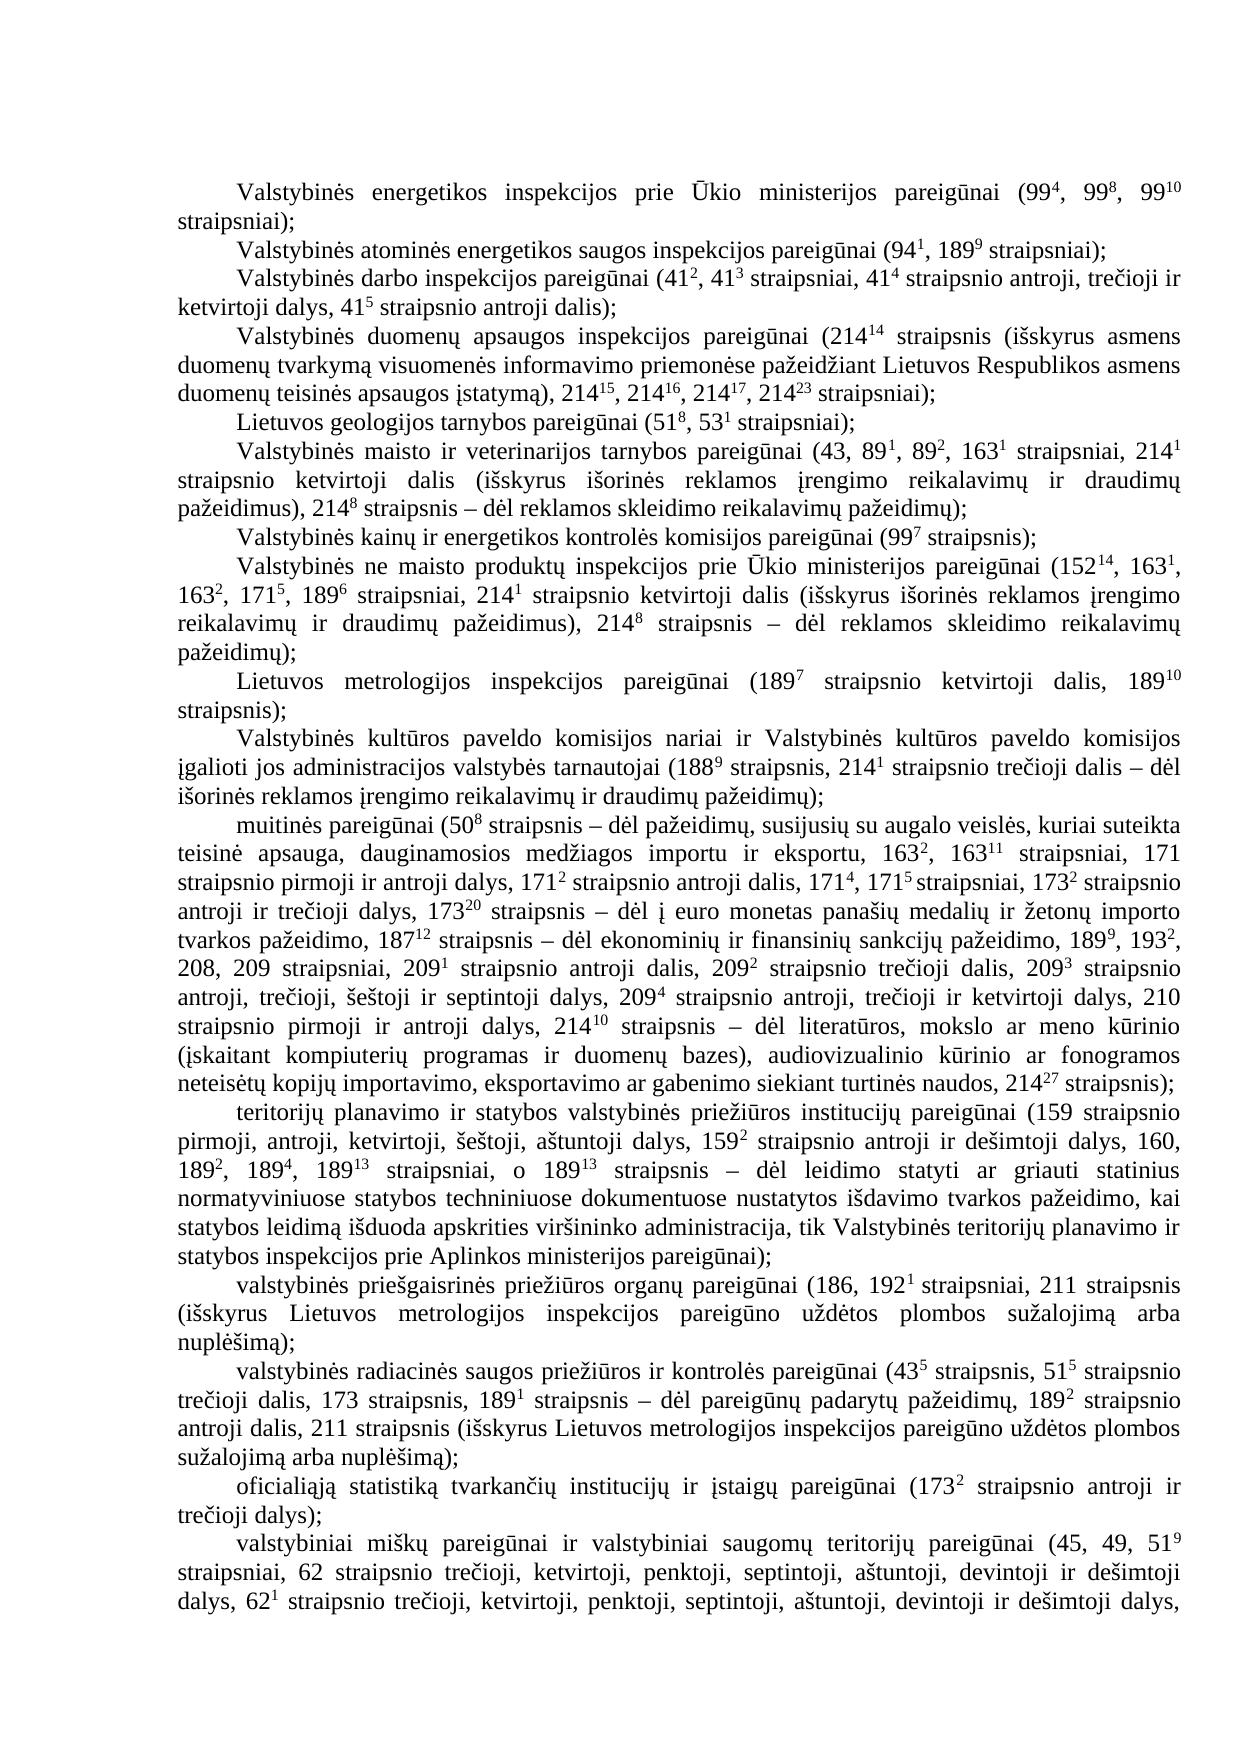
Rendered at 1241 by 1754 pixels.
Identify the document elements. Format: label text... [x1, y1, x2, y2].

text Lietuvos metrologijos inspekcijos pareigūnai (1897 straipsnio ketvirtoji dalis, 18910 straipsnis); [177, 666, 1181, 723]
text Valstybinės kultūros paveldo komisijos nariai ir Valstybinės kultūros paveldo komisijos įgalioti jos administracijos valstybės tarnautojai (1889 straipsnis, 2141 straipsnio trečioji dalis – dėl išorinės reklamos įrengimo reikalavimų ir draudimų pažeidimų); [177, 723, 1181, 810]
text Valstybinės kainų ir energetikos kontrolės komisijos pareigūnai (997 straipsnis); [177, 522, 1181, 551]
text Valstybinės darbo inspekcijos pareigūnai (412, 413 straipsniai, 414 straipsnio antroji, trečioji ir ketvirtoji dalys, 415 straipsnio antroji dalis); [177, 263, 1181, 321]
text Valstybinės duomenų apsaugos inspekcijos pareigūnai (21414 straipsnis (išskyrus asmens duomenų tvarkymą visuomenės informavimo priemonėse pažeidžiant Lietuvos Respublikos asmens duomenų teisinės apsaugos įstatymą), 21415, 21416, 21417, 21423 straipsniai); [177, 321, 1181, 407]
text valstybinės radiacinės saugos priežiūros ir kontrolės pareigūnai (435 straipsnis, 515 straipsnio trečioji dalis, 173 straipsnis, 1891 straipsnis – dėl pareigūnų padarytų pažeidimų, 1892 straipsnio antroji dalis, 211 straipsnis (išskyrus Lietuvos metrologijos inspekcijos pareigūno uždėtos plombos sužalojimą arba nuplėšimą); [177, 1356, 1181, 1471]
text Valstybinės energetikos inspekcijos prie Ūkio ministerijos pareigūnai (994, 998, 9910 straipsniai); [177, 177, 1181, 235]
text Lietuvos geologijos tarnybos pareigūnai (518, 531 straipsniai); [177, 407, 1181, 436]
text teritorijų planavimo ir statybos valstybinės priežiūros institucijų pareigūnai (159 straipsnio pirmoji, antroji, ketvirtoji, šeštoji, aštuntoji dalys, 1592 straipsnio antroji ir dešimtoji dalys, 160, 1892, 1894, 18913 straipsniai, o 18913 straipsnis – dėl leidimo statyti ar griauti statinius normatyviniuose statybos techniniuose dokumentuose nustatytos išdavimo tvarkos pažeidimo, kai statybos leidimą išduoda apskrities viršininko administracija, tik Valstybinės teritorijų planavimo ir statybos inspekcijos prie Aplinkos ministerijos pareigūnai); [177, 1097, 1181, 1270]
text Valstybinės ne maisto produktų inspekcijos prie Ūkio ministerijos pareigūnai (15214, 1631, 1632, 1715, 1896 straipsniai, 2141 straipsnio ketvirtoji dalis (išskyrus išorinės reklamos įrengimo reikalavimų ir draudimų pažeidimus), 2148 straipsnis – dėl reklamos skleidimo reikalavimų pažeidimų); [177, 551, 1181, 666]
text muitinės pareigūnai (508 straipsnis – dėl pažeidimų, susijusių su augalo veislės, kuriai suteikta teisinė apsauga, dauginamosios medžiagos importu ir eksportu, 1632, 16311 straipsniai, 171 straipsnio pirmoji ir antroji dalys, 1712 straipsnio antroji dalis, 1714, 1715 straipsniai, 1732 straipsnio antroji ir trečioji dalys, 17320 straipsnis – dėl į euro monetas panašių medalių ir žetonų importo tvarkos pažeidimo, 18712 straipsnis – dėl ekonominių ir finansinių sankcijų pažeidimo, 1899, 1932, 208, 209 straipsniai, 2091 straipsnio antroji dalis, 2092 straipsnio trečioji dalis, 2093 straipsnio antroji, trečioji, šeštoji ir septintoji dalys, 2094 straipsnio antroji, trečioji ir ketvirtoji dalys, 210 straipsnio pirmoji ir antroji dalys, 21410 straipsnis – dėl literatūros, mokslo ar meno kūrinio (įskaitant kompiuterių programas ir duomenų bazes), audiovizualinio kūrinio ar fonogramos neteisėtų kopijų importavimo, eksportavimo ar gabenimo siekiant turtinės naudos, 21427 straipsnis); [177, 810, 1181, 1097]
text valstybiniai miškų pareigūnai ir valstybiniai saugomų teritorijų pareigūnai (45, 49, 519 straipsniai, 62 straipsnio trečioji, ketvirtoji, penktoji, septintoji, aštuntoji, devintoji ir dešimtoji dalys, 621 straipsnio trečioji, ketvirtoji, penktoji, septintoji, aštuntoji, devintoji ir dešimtoji dalys, [177, 1528, 1181, 1615]
text Valstybinės atominės energetikos saugos inspekcijos pareigūnai (941, 1899 straipsniai); [177, 235, 1181, 263]
text Valstybinės maisto ir veterinarijos tarnybos pareigūnai (43, 891, 892, 1631 straipsniai, 2141 straipsnio ketvirtoji dalis (išskyrus išorinės reklamos įrengimo reikalavimų ir draudimų pažeidimus), 2148 straipsnis – dėl reklamos skleidimo reikalavimų pažeidimų); [177, 436, 1181, 522]
text oficialiąją statistiką tvarkančių institucijų ir įstaigų pareigūnai (1732 straipsnio antroji ir trečioji dalys); [177, 1471, 1181, 1528]
text valstybinės priešgaisrinės priežiūros organų pareigūnai (186, 1921 straipsniai, 211 straipsnis (išskyrus Lietuvos metrologijos inspekcijos pareigūno uždėtos plombos sužalojimą arba nuplėšimą); [177, 1270, 1181, 1356]
